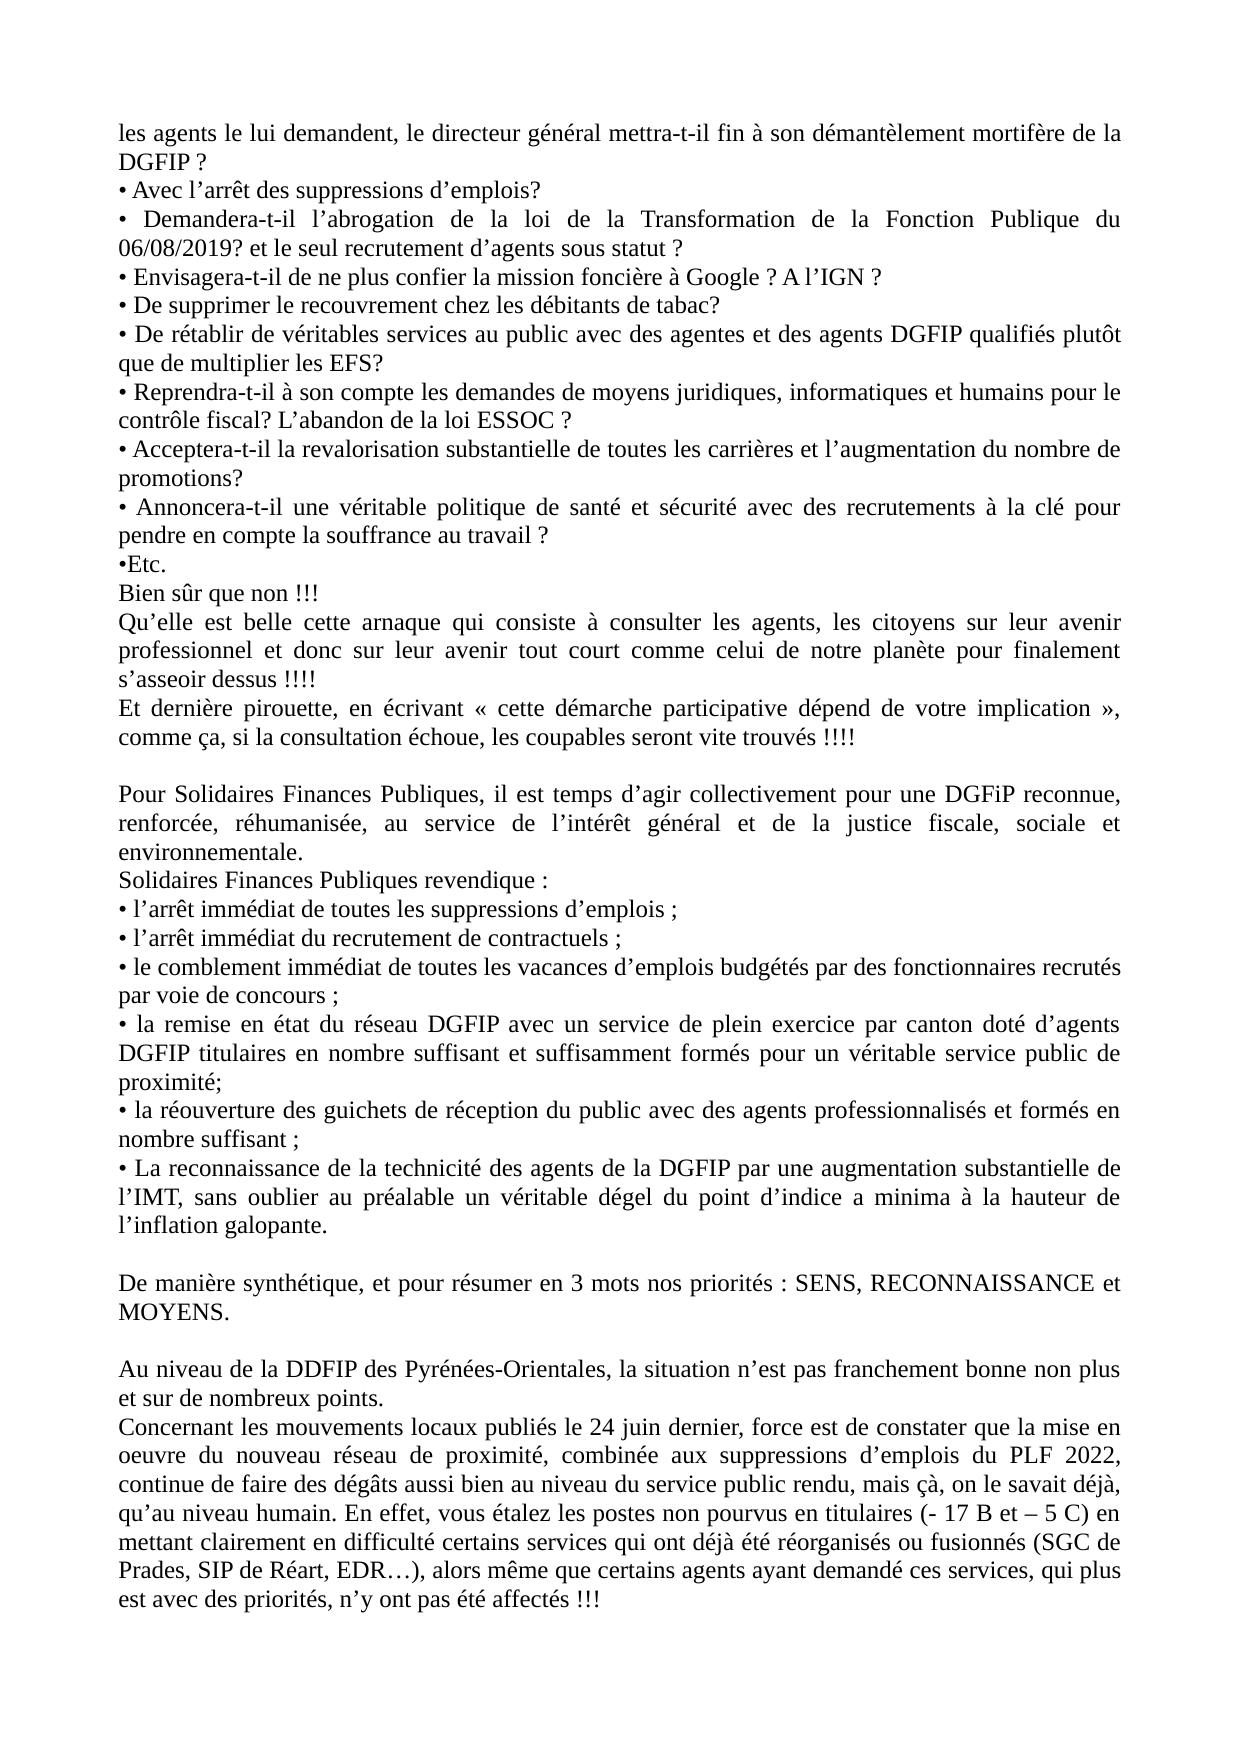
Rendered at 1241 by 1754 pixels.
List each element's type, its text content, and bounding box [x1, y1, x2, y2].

text •Etc. [118, 549, 1122, 578]
text • Reprendra-t-il à son compte les demandes de moyens juridiques, informatiques et humains pour le contrôle fiscal? L’abandon de la loi ESSOC ? [118, 377, 1122, 434]
text • Avec l’arrêt des suppressions d’emplois? [118, 176, 1122, 204]
text • De supprimer le recouvrement chez les débitants de tabac? [118, 291, 1122, 319]
text • l’arrêt immédiat du recrutement de contractuels ; [118, 923, 1122, 952]
text • Envisagera-t-il de ne plus confier la mission foncière à Google ? A l’IGN ? [118, 262, 1122, 291]
text les agents le lui demandent, le directeur général mettra-t-il fin à son démantèlement mortifère de la DGFIP ? [118, 118, 1122, 176]
text De manière synthétique, et pour résumer en 3 mots nos priorités : SENS, RECONNAISSANCE et MOYENS. [118, 1268, 1122, 1326]
text • Acceptera-t-il la revalorisation substantielle de toutes les carrières et l’augmentation du nombre de promotions? [118, 434, 1122, 492]
text Pour Solidaires Finances Publiques, il est temps d’agir collectivement pour une DGFiP reconnue, renforcée, réhumanisée, au service de l’intérêt général et de la justice fiscale, sociale et environnementale. [118, 779, 1122, 866]
text Et dernière pirouette, en écrivant « cette démarche participative dépend de votre implication », comme ça, si la consultation échoue, les coupables seront vite trouvés !!!! [118, 693, 1122, 751]
text • l’arrêt immédiat de toutes les suppressions d’emplois ; [118, 894, 1122, 923]
text • La reconnaissance de la technicité des agents de la DGFIP par une augmentation substantielle de l’IMT, sans oublier au préalable un véritable dégel du point d’indice a minima à la hauteur de l’inflation galopante. [118, 1153, 1122, 1239]
text • De rétablir de véritables services au public avec des agentes et des agents DGFIP qualifiés plutôt que de multiplier les EFS? [118, 319, 1122, 377]
text • la remise en état du réseau DGFIP avec un service de plein exercice par canton doté d’agents DGFIP titulaires en nombre suffisant et suffisamment formés pour un véritable service public de proximité; [118, 1009, 1122, 1096]
text Qu’elle est belle cette arnaque qui consiste à consulter les agents, les citoyens sur leur avenir professionnel et donc sur leur avenir tout court comme celui de notre planète pour finalement s’asseoir dessus !!!! [118, 607, 1122, 693]
text Solidaires Finances Publiques revendique : [118, 866, 1122, 894]
text Concernant les mouvements locaux publiés le 24 juin dernier, force est de constater que la mise en oeuvre du nouveau réseau de proximité, combinée aux suppressions d’emplois du PLF 2022, continue de faire des dégâts aussi bien au niveau du service public rendu, mais çà, on le savait déjà, qu’au niveau humain. En effet, vous étalez les postes non pourvus en titulaires (- 17 B et – 5 C) en mettant clairement en difficulté certains services qui ont déjà été réorganisés ou fusionnés (SGC de Prades, SIP de Réart, EDR…), alors même que certains agents ayant demandé ces services, qui plus est avec des priorités, n’y ont pas été affectés !!! [118, 1412, 1122, 1613]
text Au niveau de la DDFIP des Pyrénées-Orientales, la situation n’est pas franchement bonne non plus et sur de nombreux points. [118, 1354, 1122, 1412]
text • Annoncera-t-il une véritable politique de santé et sécurité avec des recrutements à la clé pour pendre en compte la souffrance au travail ? [118, 492, 1122, 549]
text • Demandera-t-il l’abrogation de la loi de la Transformation de la Fonction Publique du 06/08/2019? et le seul recrutement d’agents sous statut ? [118, 204, 1122, 262]
text Bien sûr que non !!! [118, 578, 1122, 607]
text • la réouverture des guichets de réception du public avec des agents professionnalisés et formés en nombre suffisant ; [118, 1096, 1122, 1153]
text • le comblement immédiat de toutes les vacances d’emplois budgétés par des fonctionnaires recrutés par voie de concours ; [118, 952, 1122, 1009]
